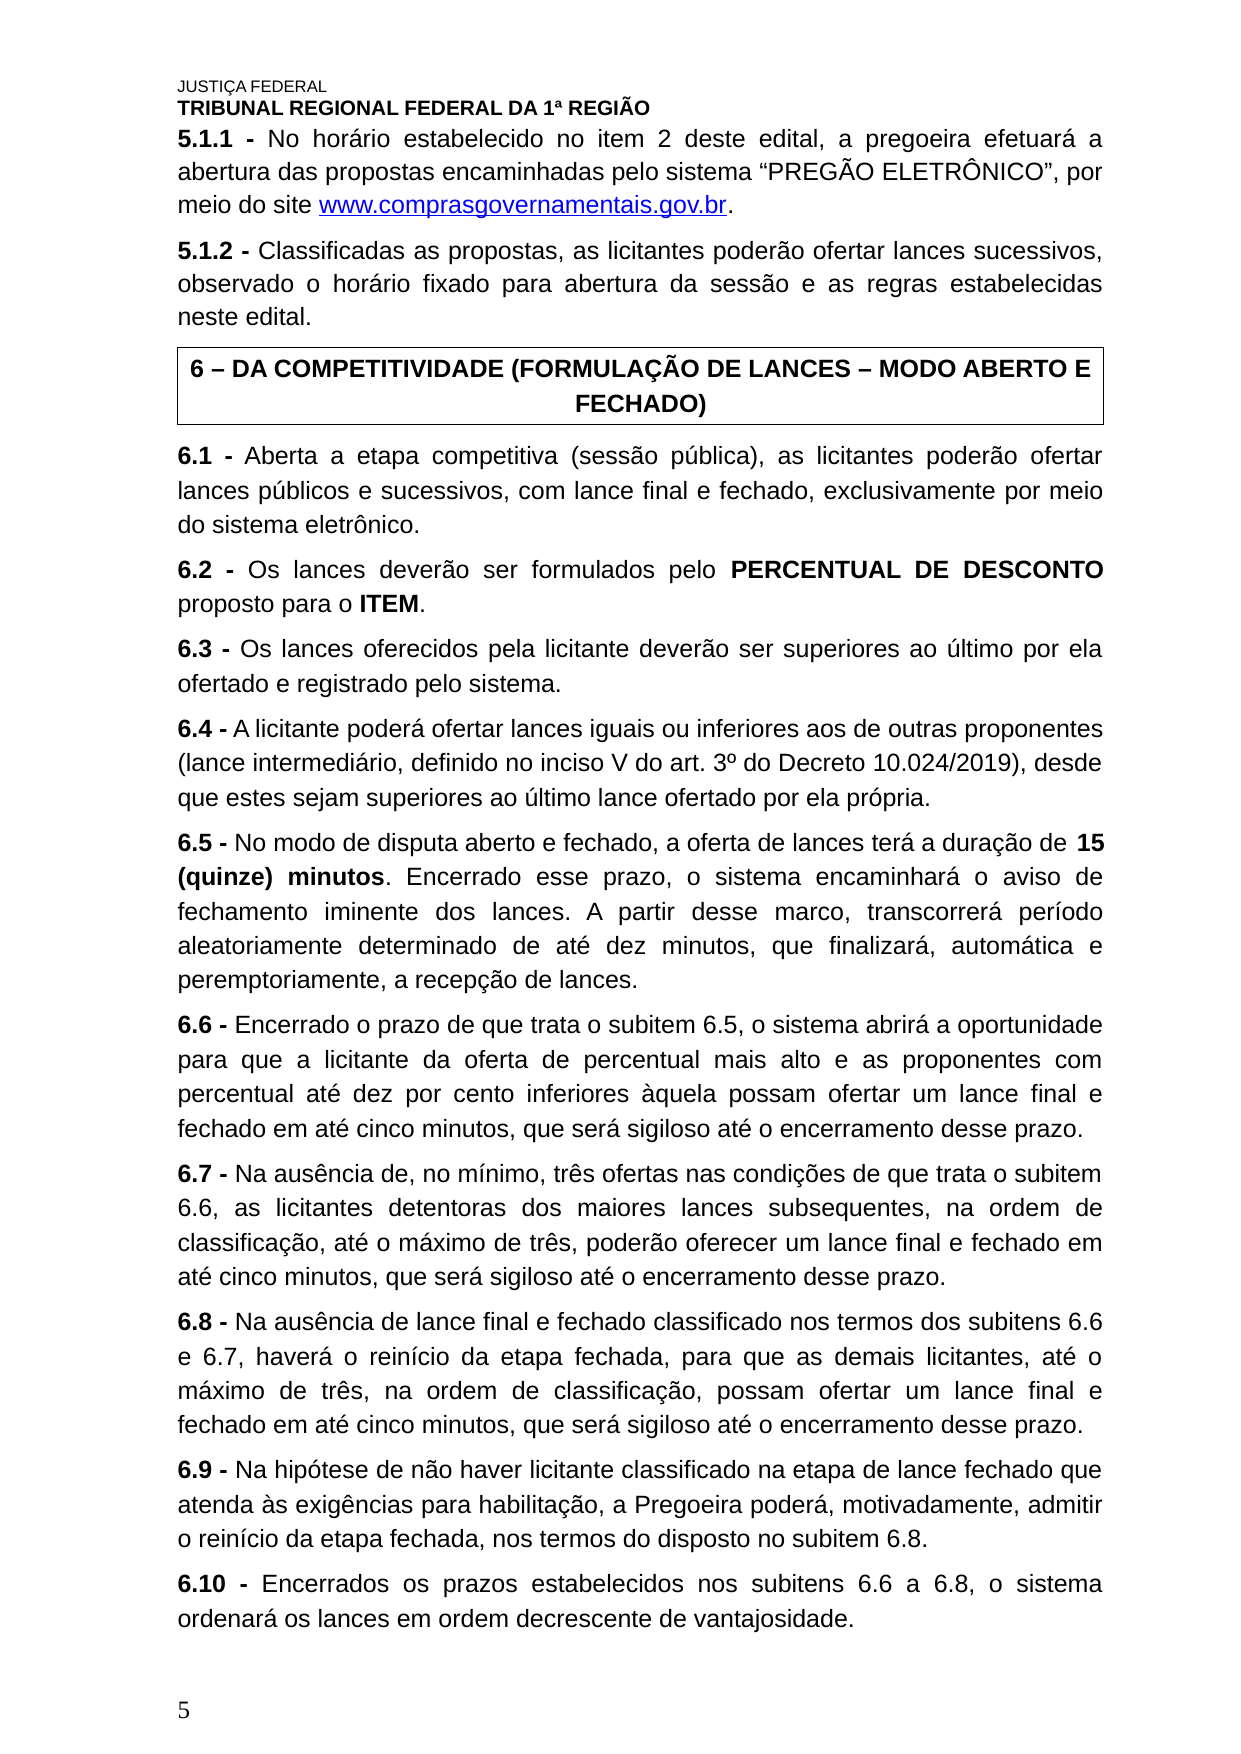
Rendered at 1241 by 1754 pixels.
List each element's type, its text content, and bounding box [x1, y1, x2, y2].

text 6.3 - Os lances oferecidos pela licitante deverão ser superiores ao último por ela ofertado e registrado pelo sistema. [177, 634, 1104, 698]
text 6.7 - Na ausência de, no mínimo, três ofertas nas condições de que trata o subitem 6.6, as licitantes detentoras dos maiores lances subsequentes, na ordem de classificação, até o máximo de três, poderão oferecer um lance final e fechado em até cinco minutos, que será sigiloso até o encerramento desse prazo. [177, 1159, 1104, 1291]
text 5.1.2 - Classificadas as propostas, as licitantes poderão ofertar lances sucessivos, observado o horário fixado para abertura da sessão e as regras estabelecidas neste edital. [177, 236, 1104, 330]
text 6.5 - No modo de disputa aberto e fechado, a oferta de lances terá a duração de 15 (quinze) minutos. Encerrado esse prazo, o sistema encaminhará o aviso de fechamento iminente dos lances. A partir desse marco, transcorrerá período aleatoriamente determinado de até dez minutos, que finalizará, automática e peremptoriamente, a recepção de lances. [177, 828, 1104, 994]
text 6.2 - Os lances deverão ser formulados pelo PERCENTUAL DE DESCONTO proposto para o ITEM. [177, 555, 1104, 618]
text 6.9 - Na hipótese de não haver licitante classificado na etapa de lance fechado que atenda às exigências para habilitação, a Pregoeira poderá, motivadamente, admitir o reinício da etapa fechada, nos termos do disposto no subitem 6.8. [177, 1455, 1104, 1553]
text 6.1 - Aberta a etapa competitiva (sessão pública), as licitantes poderão ofertar lances públicos e sucessivos, com lance final e fechado, exclusivamente por meio do sistema eletrônico. [177, 441, 1104, 539]
text 6.4 - A licitante poderá ofertar lances iguais ou inferiores aos de outras proponentes (lance intermediário, definido no inciso V do art. 3º do Decreto 10.024/2019), desde que estes sejam superiores ao último lance ofertado por ela própria. [177, 714, 1104, 811]
text 6.10 - Encerrados os prazos estabelecidos nos subitens 6.6 a 6.8, o sistema ordenará os lances em ordem decrescente de vantajosidade. [177, 1569, 1104, 1632]
text 6.8 - Na ausência de lance final e fechado classificado nos termos dos subitens 6.6 e 6.7, haverá o reinício da etapa fechada, para que as demais licitantes, até o máximo de três, na ordem de classificação, possam ofertar um lance final e fechado em até cinco minutos, que será sigiloso até o encerramento desse prazo. [177, 1307, 1104, 1439]
text 6.6 - Encerrado o prazo de que trata o subitem 6.5, o sistema abrirá a oportunidade para que a licitante da oferta de percentual mais alto e as proponentes com percentual até dez por cento inferiores àquela possam ofertar um lance final e fechado em até cinco minutos, que será sigiloso até o encerramento desse prazo. [177, 1010, 1104, 1143]
text 6 – DA COMPETITIVIDADE (FORMULAÇÃO DE LANCES – MODO ABERTO E FECHADO) [178, 348, 1103, 424]
text 5.1.1 - No horário estabelecido no item 2 deste edital, a pregoeira efetuará a abertura das propostas encaminhadas pelo sistema “PREGÃO ELETRÔNICO”, por meio do site www.comprasgovernamentais.gov.br. [177, 124, 1104, 219]
